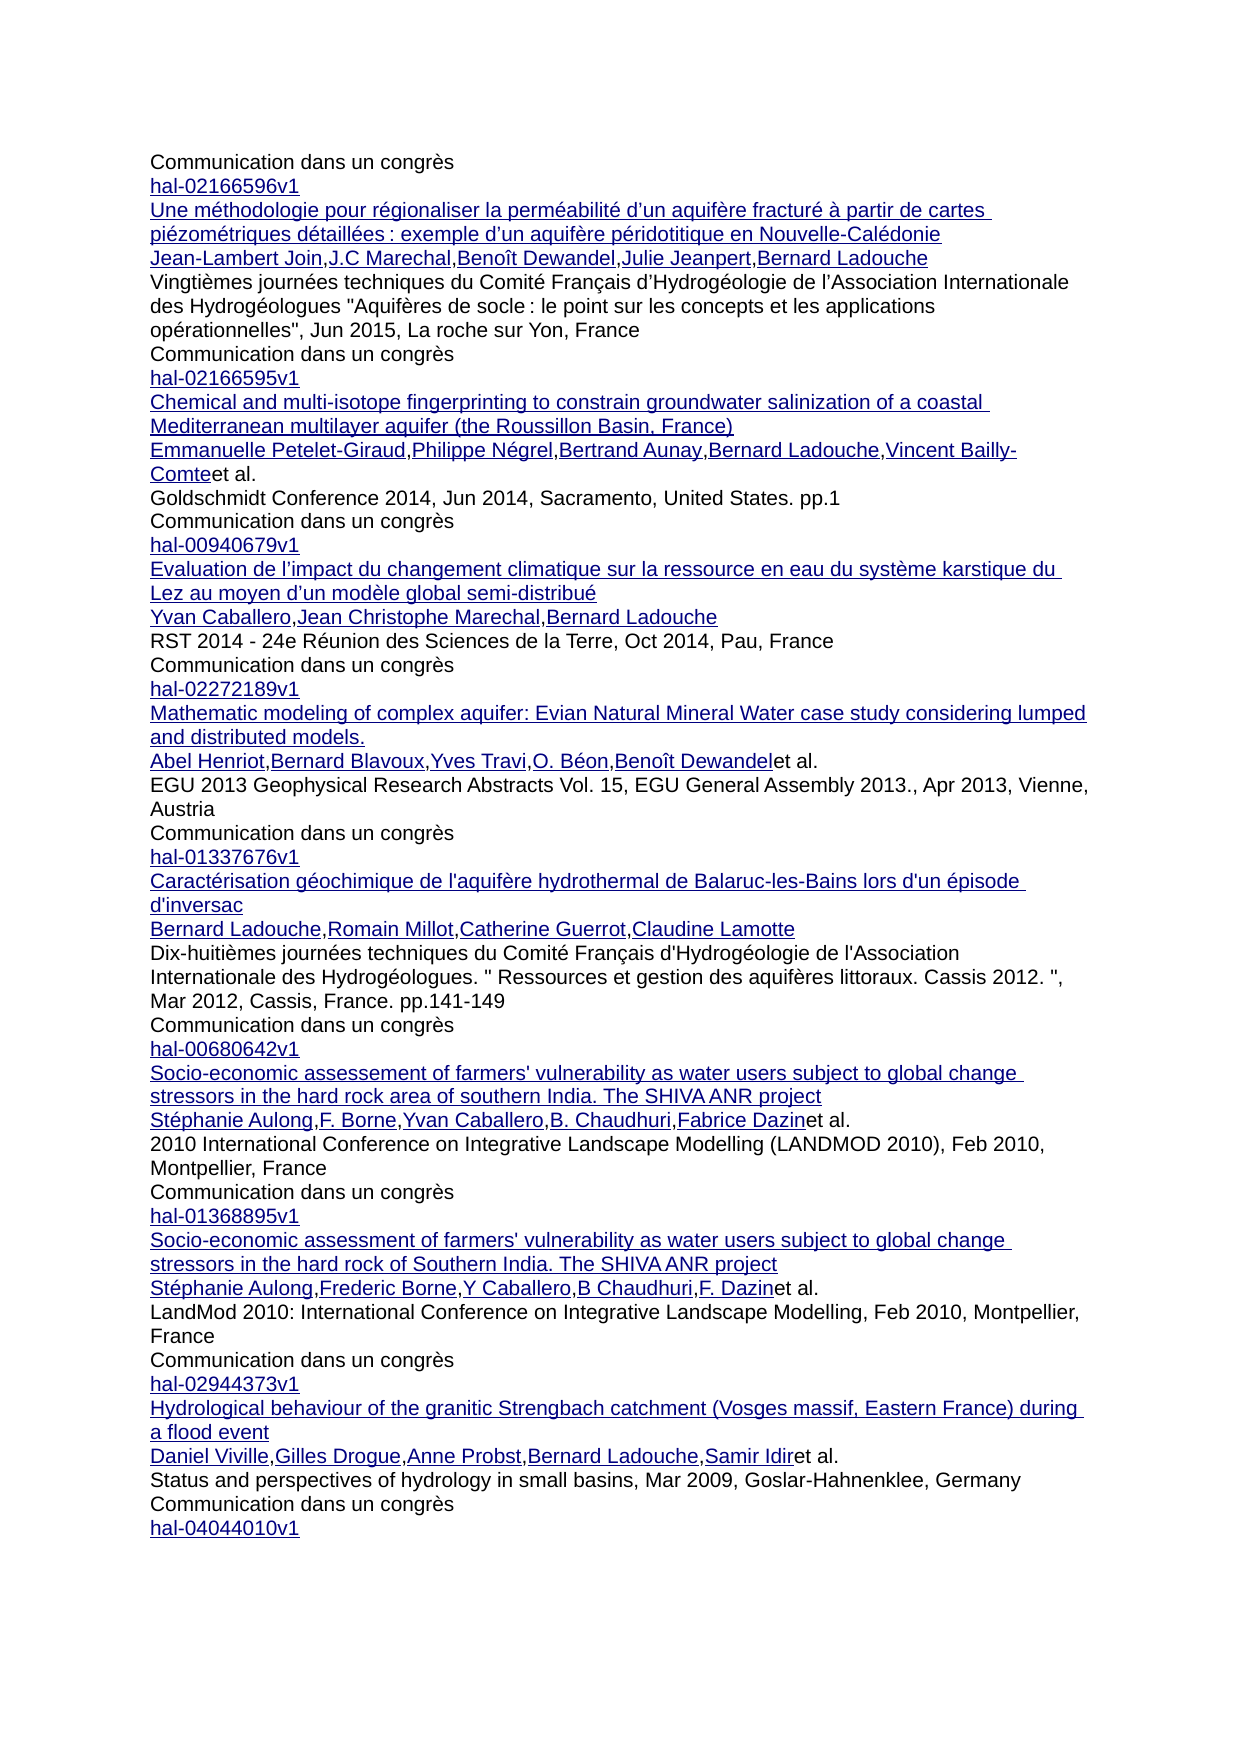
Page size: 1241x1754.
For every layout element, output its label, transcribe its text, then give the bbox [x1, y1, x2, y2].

table_cell Caractérisation géochimique de l'aquifère hydrothermal de Balaruc-les-Bains lors d'un épisode d'inversac Bernard Ladouche,Romain Millot,Catherine Guerrot,Claudine Lamotte Dix-huitièmes journées techniques du Comité Français d'Hydrogéologie de l'Association Internationale des Hydrogéologues. " Ressources et gestion des aquifères littoraux. Cassis 2012. ", Mar 2012, Cassis, France. pp.141-149 Communication dans un congrès hal-00680642v1 [150, 869, 1090, 1060]
table_cell Socio-economic assessement of farmers' vulnerability as water users subject to global change stressors in the hard rock area of southern India. The SHIVA ANR project Stéphanie Aulong,F. Borne,Yvan Caballero,B. Chaudhuri,Fabrice Dazinet al. 2010 International Conference on Integrative Landscape Modelling (LANDMOD 2010), Feb 2010, Montpellier, France Communication dans un congrès hal-01368895v1 [150, 1060, 1090, 1228]
table_cell Evaluation de l’impact du changement climatique sur la ressource en eau du système karstique du Lez au moyen d’un modèle global semi-distribué Yvan Caballero,Jean Christophe Marechal,Bernard Ladouche RST 2014 - 24e Réunion des Sciences de la Terre, Oct 2014, Pau, France Communication dans un congrès hal-02272189v1 [150, 557, 1090, 701]
table_cell Mathematic modeling of complex aquifer: Evian Natural Mineral Water case study considering lumped and distributed models. Abel Henriot,Bernard Blavoux,Yves Travi,O. Béon,Benoît Dewandelet al. EGU 2013 Geophysical Research Abstracts Vol. 15, EGU General Assembly 2013., Apr 2013, Vienne, Austria Communication dans un congrès hal-01337676v1 [150, 701, 1090, 869]
table_cell Socio-economic assessment of farmers' vulnerability as water users subject to global change stressors in the hard rock of Southern India. The SHIVA ANR project Stéphanie Aulong,Frederic Borne,Y Caballero,B Chaudhuri,F. Dazinet al. LandMod 2010: International Conference on Integrative Landscape Modelling, Feb 2010, Montpellier, France Communication dans un congrès hal-02944373v1 [150, 1228, 1090, 1396]
table_cell Une méthodologie pour régionaliser la perméabilité d’un aquifère fracturé à partir de cartes piézométriques détaillées : exemple d’un aquifère péridotitique en Nouvelle-Calédonie Jean-Lambert Join,J.C Marechal,Benoît Dewandel,Julie Jeanpert,Bernard Ladouche Vingtièmes journées techniques du Comité Français d’Hydrogéologie de l’Association Internationale des Hydrogéologues "Aquifères de socle : le point sur les concepts et les applications opérationnelles", Jun 2015, La roche sur Yon, France Communication dans un congrès hal-02166595v1 [150, 198, 1090, 389]
table_cell Hydrological behaviour of the granitic Strengbach catchment (Vosges massif, Eastern France) during a flood event Daniel Viville,Gilles Drogue,Anne Probst,Bernard Ladouche,Samir Idiret al. Status and perspectives of hydrology in small basins, Mar 2009, Goslar-Hahnenklee, Germany Communication dans un congrès hal-04044010v1 [150, 1396, 1090, 1539]
table_cell Communication dans un congrès hal-02166596v1 [150, 150, 1090, 198]
table_cell Chemical and multi-isotope fingerprinting to constrain groundwater salinization of a coastal Mediterranean multilayer aquifer (the Roussillon Basin, France) Emmanuelle Petelet-Giraud,Philippe Négrel,Bertrand Aunay,Bernard Ladouche,Vincent Bailly-Comteet al. Goldschmidt Conference 2014, Jun 2014, Sacramento, United States. pp.1 Communication dans un congrès hal-00940679v1 [150, 390, 1090, 557]
